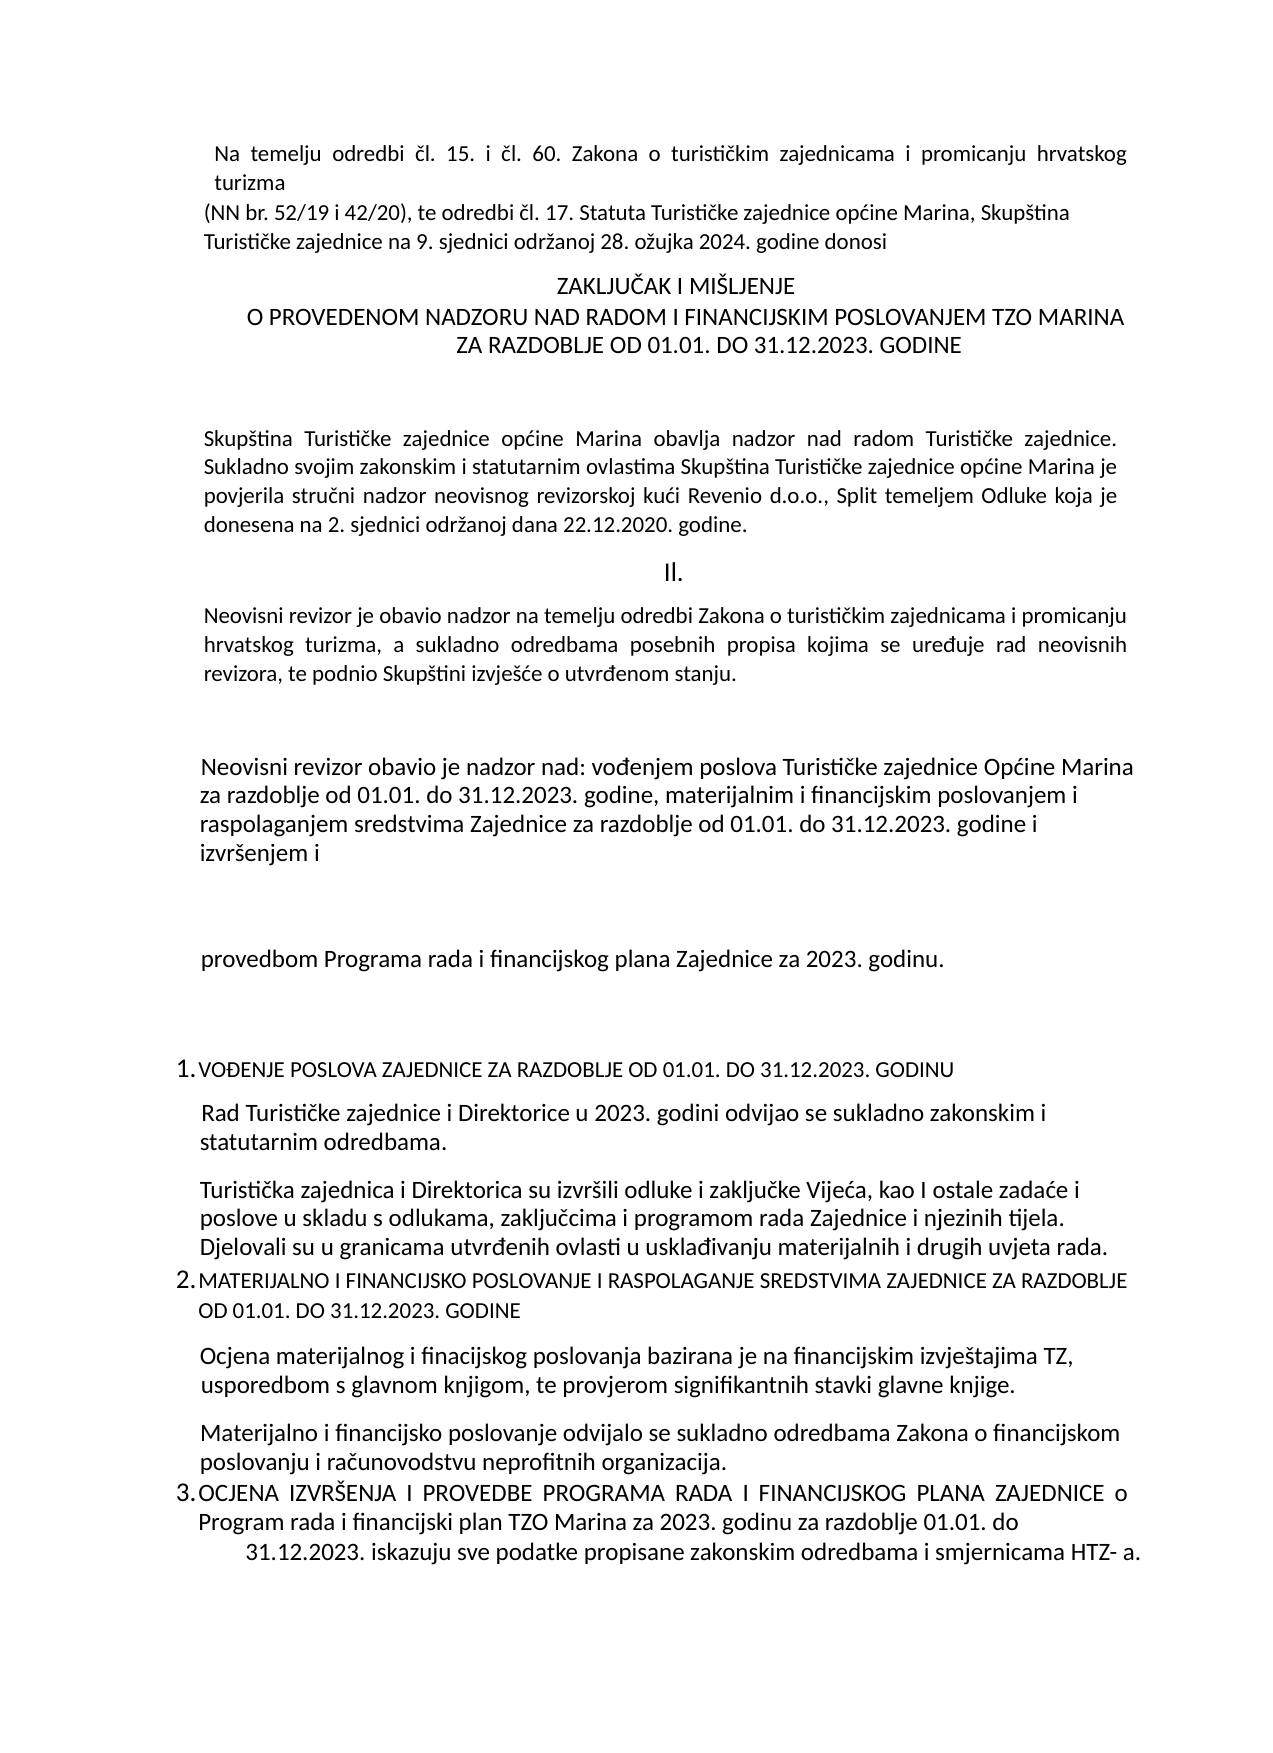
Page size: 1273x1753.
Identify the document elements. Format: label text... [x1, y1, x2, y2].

list MATERIJALNO I FINANCIJSKO POSLOVANJE I RASPOLAGANJE SREDSTVIMA ZAJEDNICE ZA RAZDOBLJE OD 01.01. DO 31.12.2023. GODINE [176, 1262, 1128, 1324]
text Rad Turističke zajednice i Direktorice u 2023. godini odvijao se sukladno zakonskim i statutarnim odredbama. [199, 1099, 1142, 1156]
list OCJENA IZVRŠENJA I PROVEDBE PROGRAMA RADA I FINANCIJSKOG PLANA ZAJEDNICE o Program rada i financijski plan TZO Marina za 2023. godinu za razdoblje 01.01. do [176, 1476, 1128, 1536]
text Neovisni revizor je obavio nadzor na temelju odredbi Zakona o turističkim zajednicama i promicanju hrvatskog turizma, a sukladno odredbama posebnih propisa kojima se uređuje rad neovisnih revizora, te podnio Skupštini izvješće o utvrđenom stanju. [203, 602, 1128, 687]
text Il. [204, 555, 1143, 588]
text Turističke zajednice na 9. sjednici održanoj 28. ožujka 2024. godine donosi [203, 227, 1128, 256]
text Na temelju odredbi čl. 15. i čl. 60. Zakona o turističkim zajednicama i promicanju hrvatskog turizma [214, 139, 1128, 196]
text Ocjena materijalnog i finacijskog poslovanja bazirana je na financijskim izvještajima TZ, usporedbom s glavnom knjigom, te provjerom signifikantnih stavki glavne knjige. [199, 1342, 1142, 1399]
text provedbom Programa rada i financijskog plana Zajednice za 2023. godinu. [199, 945, 1142, 974]
text 31.12.2023. iskazuju sve podatke propisane zakonskim odredbama i smjernicama HTZ- a. [198, 1536, 1142, 1567]
text Turistička zajednica i Direktorica su izvršili odluke i zaključke Vijeća, kao I ostale zadaće i poslove u skladu s odlukama, zaključcima i programom rada Zajednice i njezinih tijela. Djelovali su u granicama utvrđenih ovlasti u usklađivanju materijalnih i drugih uvjeta rada. [199, 1176, 1142, 1262]
text O PROVEDENOM NADZORU NAD RADOM I FINANCIJSKIM POSLOVANJEM TZO MARINA ZA RAZDOBLJE OD 01.01. DO 31.12.2023. GODINE [247, 303, 1142, 360]
subtitle ZAKLJUČAK I MIŠLJENJE [208, 270, 1143, 301]
text Neovisni revizor obavio je nadzor nad: vođenjem poslova Turističke zajednice Općine Marina za razdoblje od 01.01. do 31.12.2023. godine, materijalnim i financijskim poslovanjem i raspolaganjem sredstvima Zajednice za razdoblje od 01.01. do 31.12.2023. godine i izvršenjem i [199, 753, 1142, 868]
list VOĐENJE POSLOVA ZAJEDNICE ZA RAZDOBLJE OD 01.01. DO 31.12.2023. GODINU [176, 1051, 1128, 1084]
text Materijalno i financijsko poslovanje odvijalo se sukladno odredbama Zakona o financijskom poslovanju i računovodstvu neprofitnih organizacija. [199, 1419, 1142, 1476]
text Skupština Turističke zajednice općine Marina obavlja nadzor nad radom Turističke zajednice. Sukladno svojim zakonskim i statutarnim ovlastima Skupština Turističke zajednice općine Marina je povjerila stručni nadzor neovisnog revizorskoj kući Revenio d.o.o., Split temeljem Odluke koja je donesena na 2. sjednici održanoj dana 22.12.2020. godine. [203, 424, 1118, 538]
text (NN br. 52/19 i 42/20), te odredbi čl. 17. Statuta Turističke zajednice općine Marina, Skupština [203, 198, 1128, 226]
